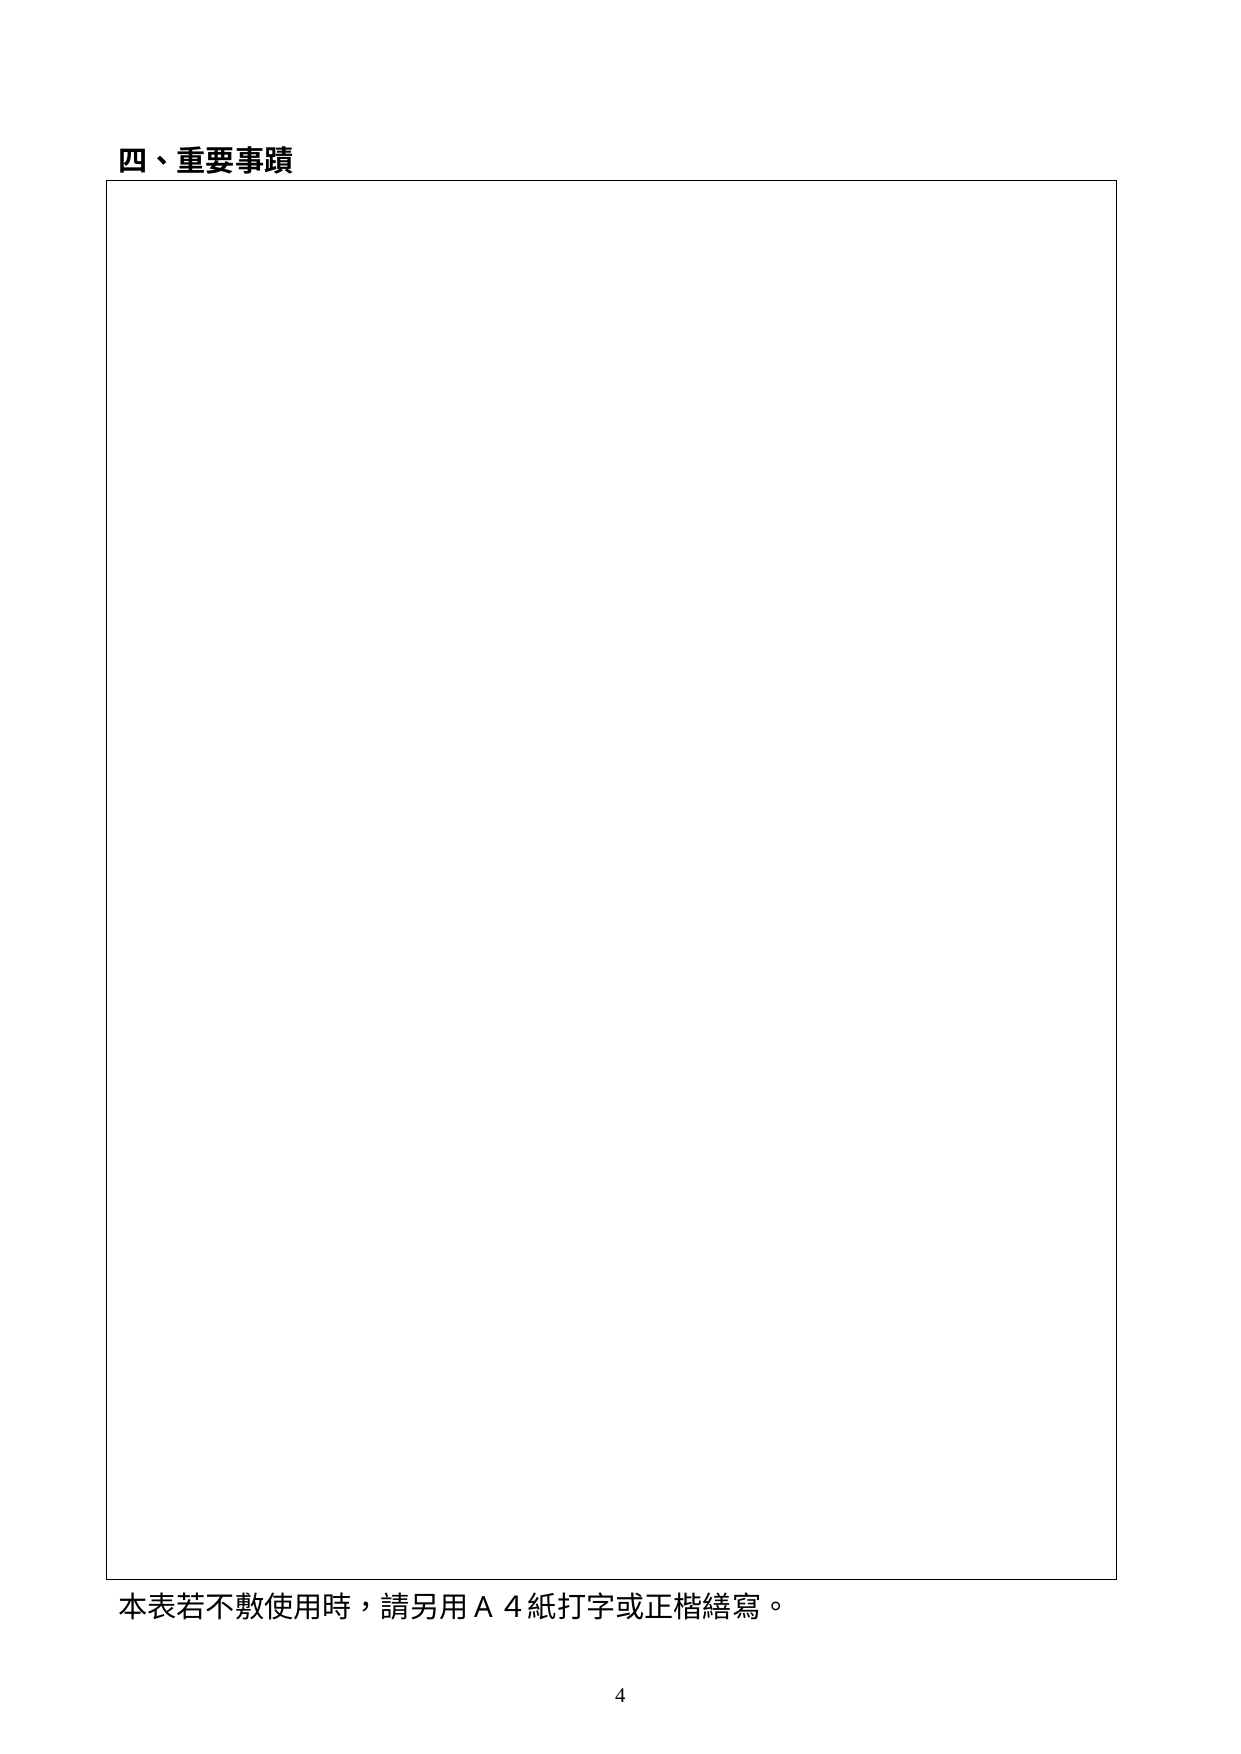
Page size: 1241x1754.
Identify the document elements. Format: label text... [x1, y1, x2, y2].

text 四、重要事蹟 [118, 134, 1122, 180]
table_header [107, 181, 1116, 1579]
text 本表若不敷使用時，請另用A４紙打字或正楷繕寫。 [118, 1580, 1122, 1626]
